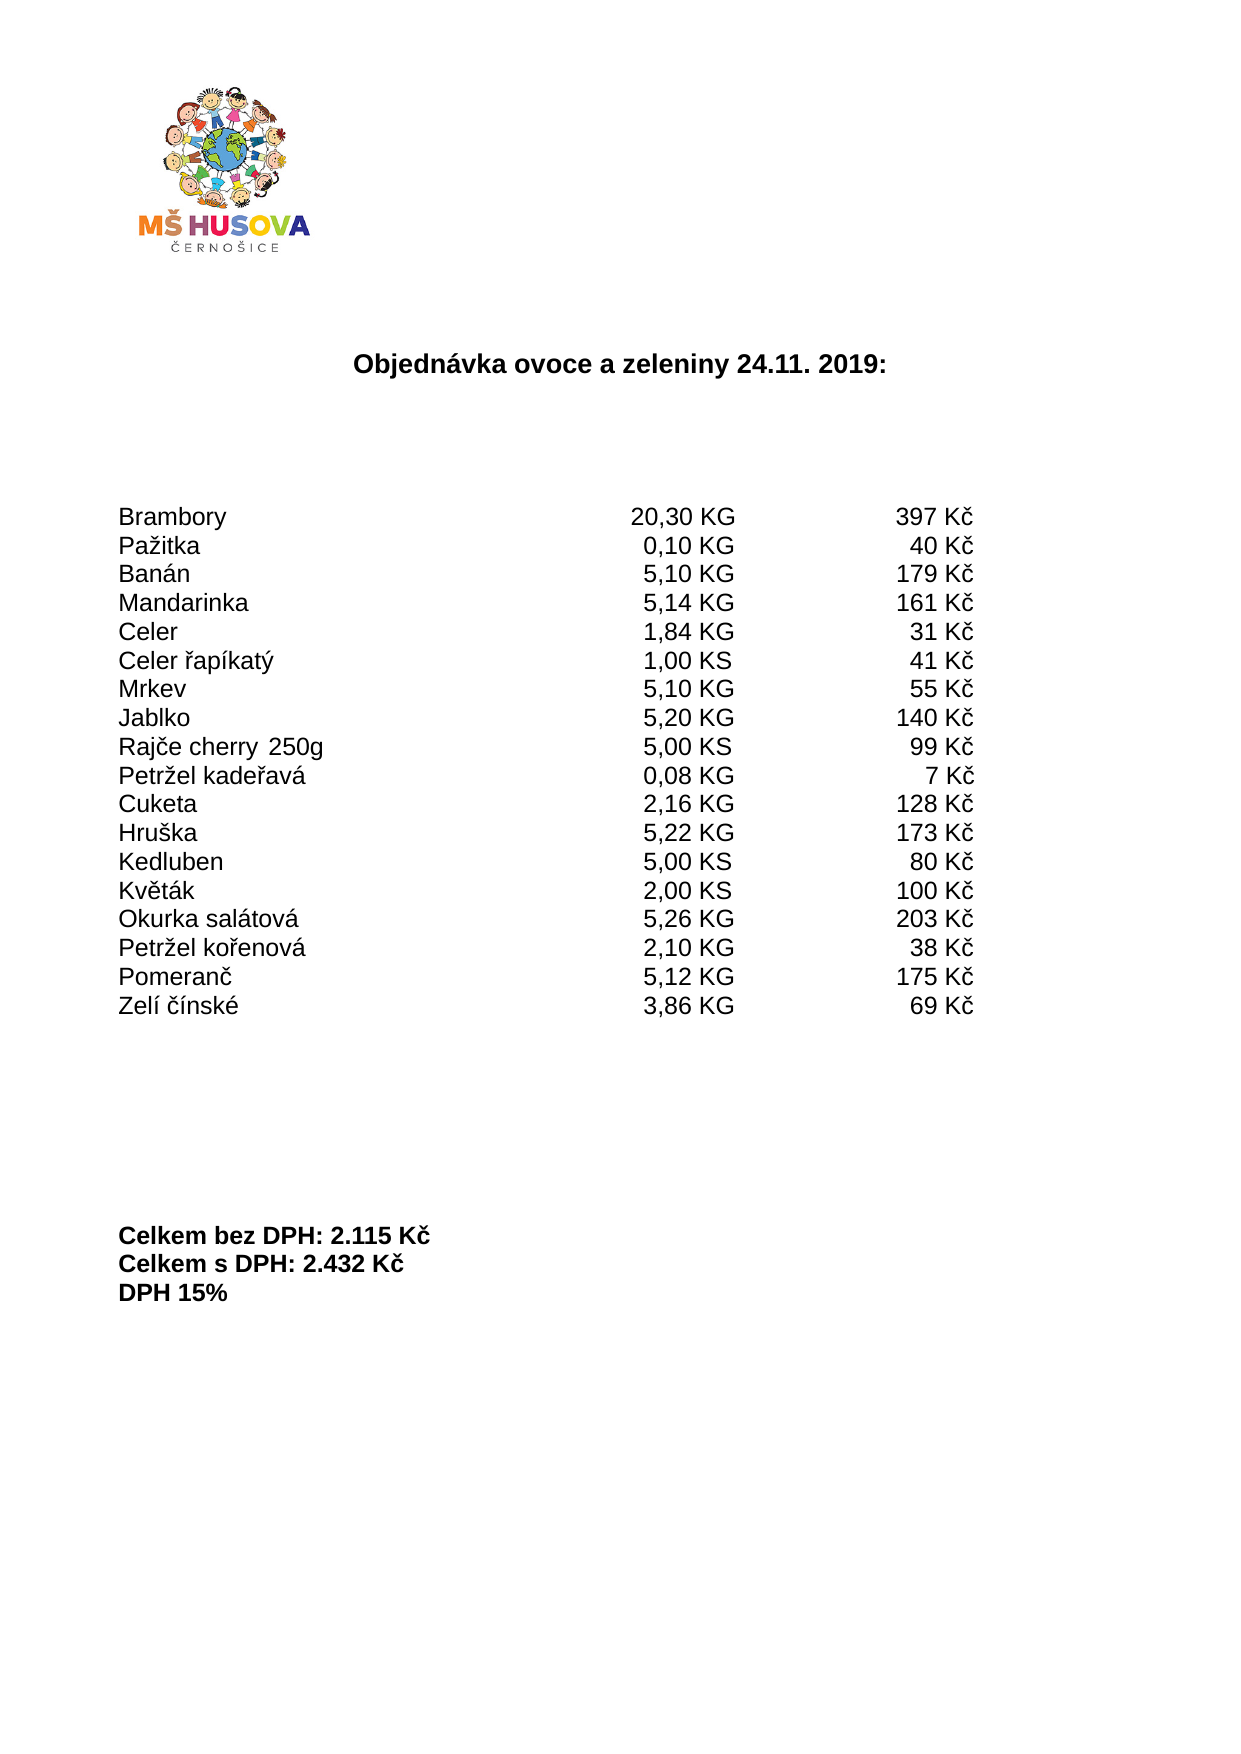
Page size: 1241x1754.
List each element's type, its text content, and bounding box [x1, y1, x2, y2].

text Celer 1,84 KG 31 Kč [118, 617, 1122, 646]
text Mandarinka 5,14 KG 161 Kč [118, 588, 1122, 617]
text Banán 5,10 KG 179 Kč [118, 559, 1122, 588]
text Mrkev 5,10 KG 55 Kč [118, 674, 1122, 703]
text Okurka salátová 5,26 KG 203 Kč [118, 904, 1122, 933]
text Kedluben 5,00 KS 80 Kč [118, 847, 1122, 876]
text Celkem s DPH: 2.432 Kč [118, 1249, 1122, 1278]
text Cuketa 2,16 KG 128 Kč [118, 789, 1122, 818]
text Květák 2,00 KS 100 Kč [118, 876, 1122, 904]
text Brambory 20,30 KG 397 Kč [118, 502, 1122, 531]
text Jablko 5,20 KG 140 Kč [118, 703, 1122, 732]
text Zelí čínské 3,86 KG 69 Kč [118, 991, 1122, 1019]
text DPH 15% [118, 1278, 1122, 1307]
text Petržel kadeřavá 0,08 KG 7 Kč [118, 761, 1122, 789]
text Hruška 5,22 KG 173 Kč [118, 818, 1122, 847]
text Rajče cherry 250g 5,00 KS 99 Kč [118, 732, 1122, 761]
text Celkem bez DPH: 2.115 Kč [118, 1221, 1122, 1249]
text Pažitka 0,10 KG 40 Kč [118, 531, 1122, 559]
text Petržel kořenová 2,10 KG 38 Kč [118, 933, 1122, 962]
text Objednávka ovoce a zeleniny 24.11. 2019: [118, 348, 1122, 379]
text Pomeranč 5,12 KG 175 Kč [118, 962, 1122, 991]
text Celer řapíkatý 1,00 KS 41 Kč [118, 646, 1122, 674]
picture [130, 75, 319, 264]
